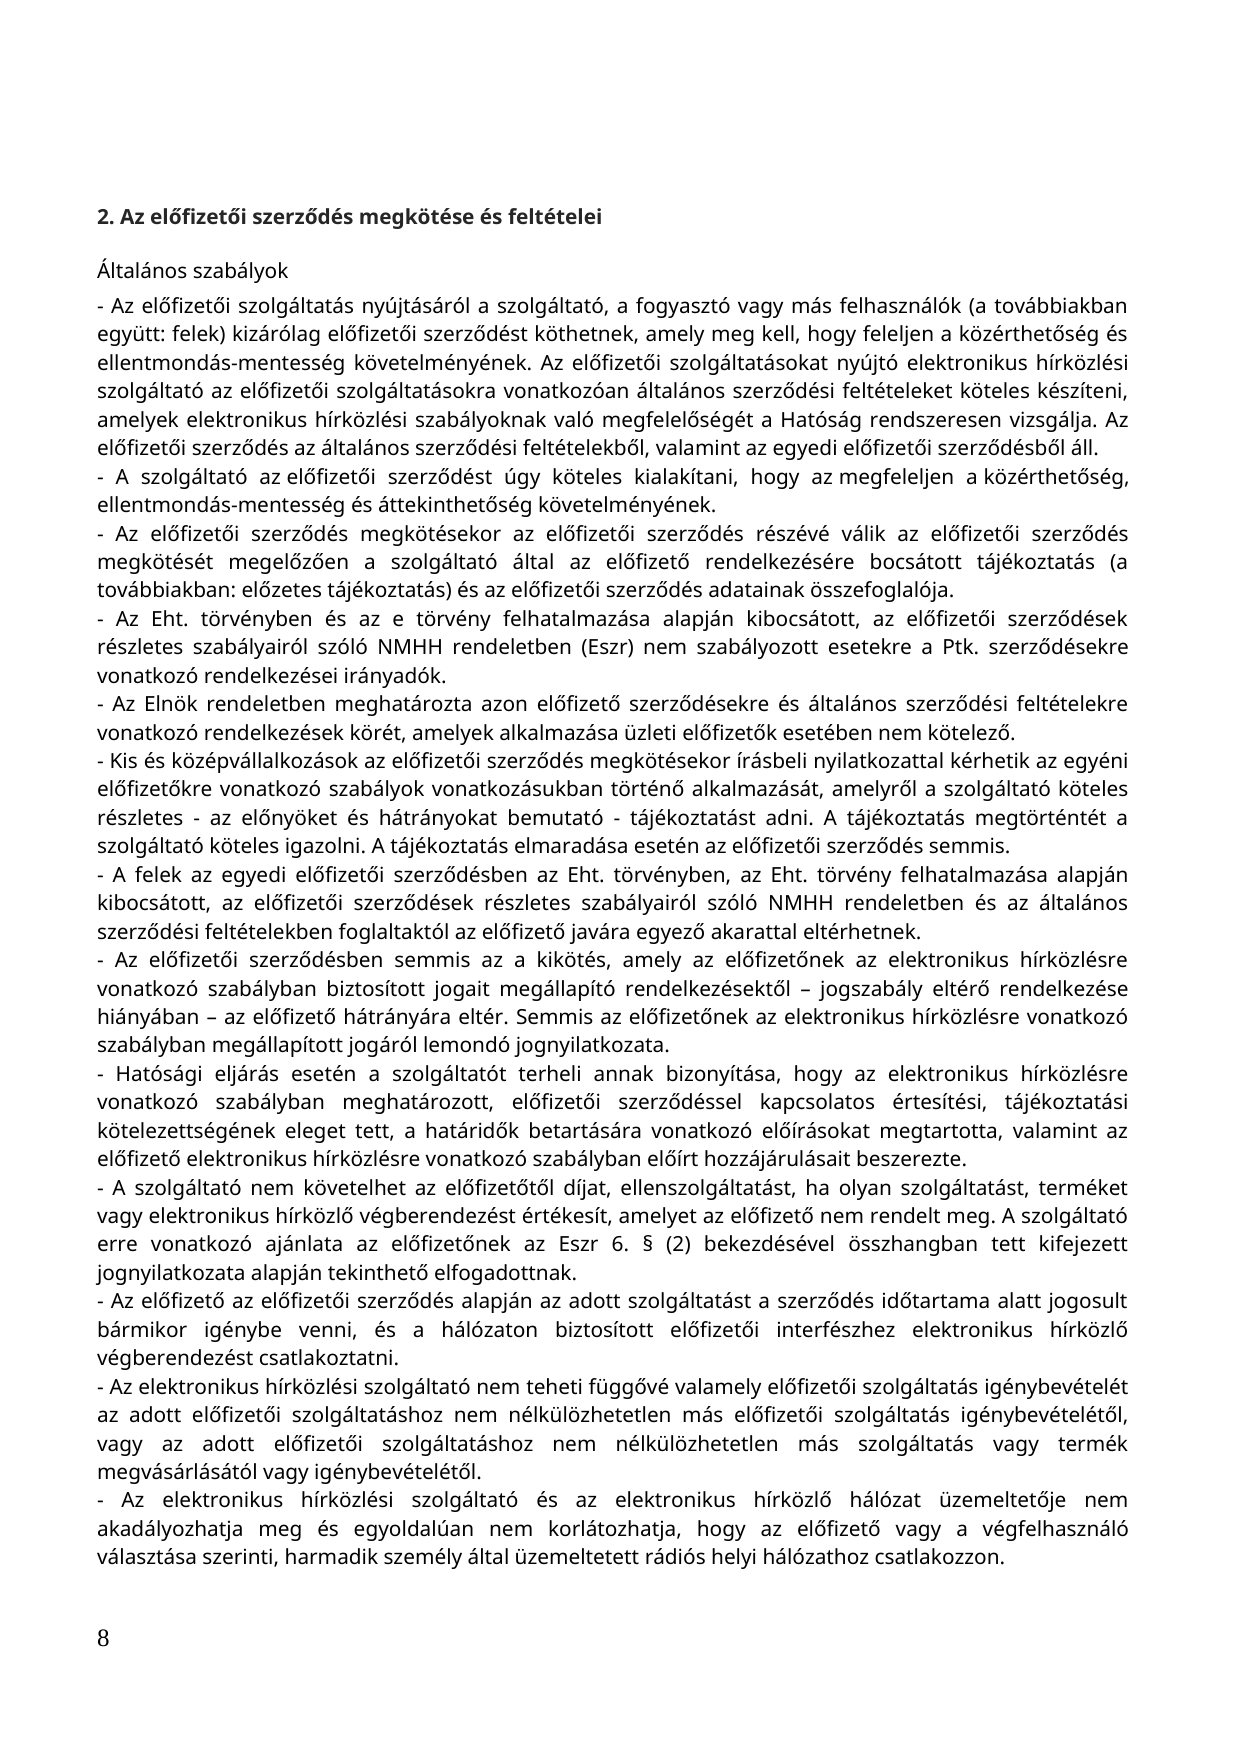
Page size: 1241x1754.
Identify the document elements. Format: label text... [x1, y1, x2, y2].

text - Az elektronikus hírközlési szolgáltató nem teheti függővé valamely előfizetői szolgáltatás igénybevételét az adott előfizetői szolgáltatáshoz nem nélkülözhetetlen más előfizetői szolgáltatás igénybevételétől, vagy az adott előfizetői szolgáltatáshoz nem nélkülözhetetlen más szolgáltatás vagy termék megvásárlásától vagy igénybevételétől. [97, 1372, 1130, 1486]
text - A felek az egyedi előfizetői szerződésben az Eht. törvényben, az Eht. törvény felhatalmazása alapján kibocsátott, az előfizetői szerződések részletes szabályairól szóló NMHH rendeletben és az általános szerződési feltételekben foglaltaktól az előfizető javára egyező akarattal eltérhetnek. [97, 860, 1130, 945]
text - A szolgáltató az előfizetői szerződést úgy köteles kialakítani, hogy az megfeleljen a közérthetőség, ellentmondás-mentesség és áttekinthetőség követelményének. [97, 462, 1130, 519]
subtitle Általános szabályok [97, 256, 1130, 285]
text - Az előfizetői szerződésben semmis az a kikötés, amely az előfizetőnek az elektronikus hírközlésre vonatkozó szabályban biztosított jogait megállapító rendelkezésektől – jogszabály eltérő rendelkezése hiányában – az előfizető hátrányára eltér. Semmis az előfizetőnek az elektronikus hírközlésre vonatkozó szabályban megállapított jogáról lemondó jognyilatkozata. [97, 945, 1130, 1059]
text - Kis és középvállalkozások az előfizetői szerződés megkötésekor írásbeli nyilatkozattal kérhetik az egyéni előfizetőkre vonatkozó szabályok vonatkozásukban történő alkalmazását, amelyről a szolgáltató köteles részletes - az előnyöket és hátrányokat bemutató - tájékoztatást adni. A tájékoztatás megtörténtét a szolgáltató köteles igazolni. A tájékoztatás elmaradása esetén az előfizetői szerződés semmis. [97, 746, 1130, 860]
text - Az előfizetői szolgáltatás nyújtásáról a szolgáltató, a fogyasztó vagy más felhasználók (a továbbiakban együtt: felek) kizárólag előfizetői szerződést köthetnek, amely meg kell, hogy feleljen a közérthetőség és ellentmondás-mentesség követelményének. Az előfizetői szolgáltatásokat nyújtó elektronikus hírközlési szolgáltató az előfizetői szolgáltatásokra vonatkozóan általános szerződési feltételeket köteles készíteni, amelyek elektronikus hírközlési szabályoknak való megfelelőségét a Hatóság rendszeresen vizsgálja. Az előfizetői szerződés az általános szerződési feltételekből, valamint az egyedi előfizetői szerződésből áll. [97, 291, 1130, 462]
text - Az előfizető az előfizetői szerződés alapján az adott szolgáltatást a szerződés időtartama alatt jogosult bármikor igénybe venni, és a hálózaton biztosított előfizetői interfészhez elektronikus hírközlő végberendezést csatlakoztatni. [97, 1286, 1130, 1372]
text - Az elektronikus hírközlési szolgáltató és az elektronikus hírközlő hálózat üzemeltetője nem akadályozhatja meg és egyoldalúan nem korlátozhatja, hogy az előfizető vagy a végfelhasználó választása szerinti, harmadik személy által üzemeltetett rádiós helyi hálózathoz csatlakozzon. [97, 1486, 1130, 1571]
text - Az Elnök rendeletben meghatározta azon előfizető szerződésekre és általános szerződési feltételekre vonatkozó rendelkezések körét, amelyek alkalmazása üzleti előfizetők esetében nem kötelező. [97, 689, 1130, 746]
text - Az előfizetői szerződés megkötésekor az előfizetői szerződés részévé válik az előfizetői szerződés megkötését megelőzően a szolgáltató által az előfizető rendelkezésére bocsátott tájékoztatás (a továbbiakban: előzetes tájékoztatás) és az előfizetői szerződés adatainak összefoglalója. [97, 519, 1130, 604]
subtitle 2. Az előfizetői szerződés megkötése és feltételei [97, 202, 1130, 231]
text - Az Eht. törvényben és az e törvény felhatalmazása alapján kibocsátott, az előfizetői szerződések részletes szabályairól szóló NMHH rendeletben (Eszr) nem szabályozott esetekre a Ptk. szerződésekre vonatkozó rendelkezései irányadók. [97, 604, 1130, 689]
text - Hatósági eljárás esetén a szolgáltatót terheli annak bizonyítása, hogy az elektronikus hírközlésre vonatkozó szabályban meghatározott, előfizetői szerződéssel kapcsolatos értesítési, tájékoztatási kötelezettségének eleget tett, a határidők betartására vonatkozó előírásokat megtartotta, valamint az előfizető elektronikus hírközlésre vonatkozó szabályban előírt hozzájárulásait beszerezte. [97, 1059, 1130, 1173]
text - A szolgáltató nem követelhet az előfizetőtől díjat, ellenszolgáltatást, ha olyan szolgáltatást, terméket vagy elektronikus hírközlő végberendezést értékesít, amelyet az előfizető nem rendelt meg. A szolgáltató erre vonatkozó ajánlata az előfizetőnek az Eszr 6. § (2) bekezdésével összhangban tett kifejezett jognyilatkozata alapján tekinthető elfogadottnak. [97, 1173, 1130, 1286]
